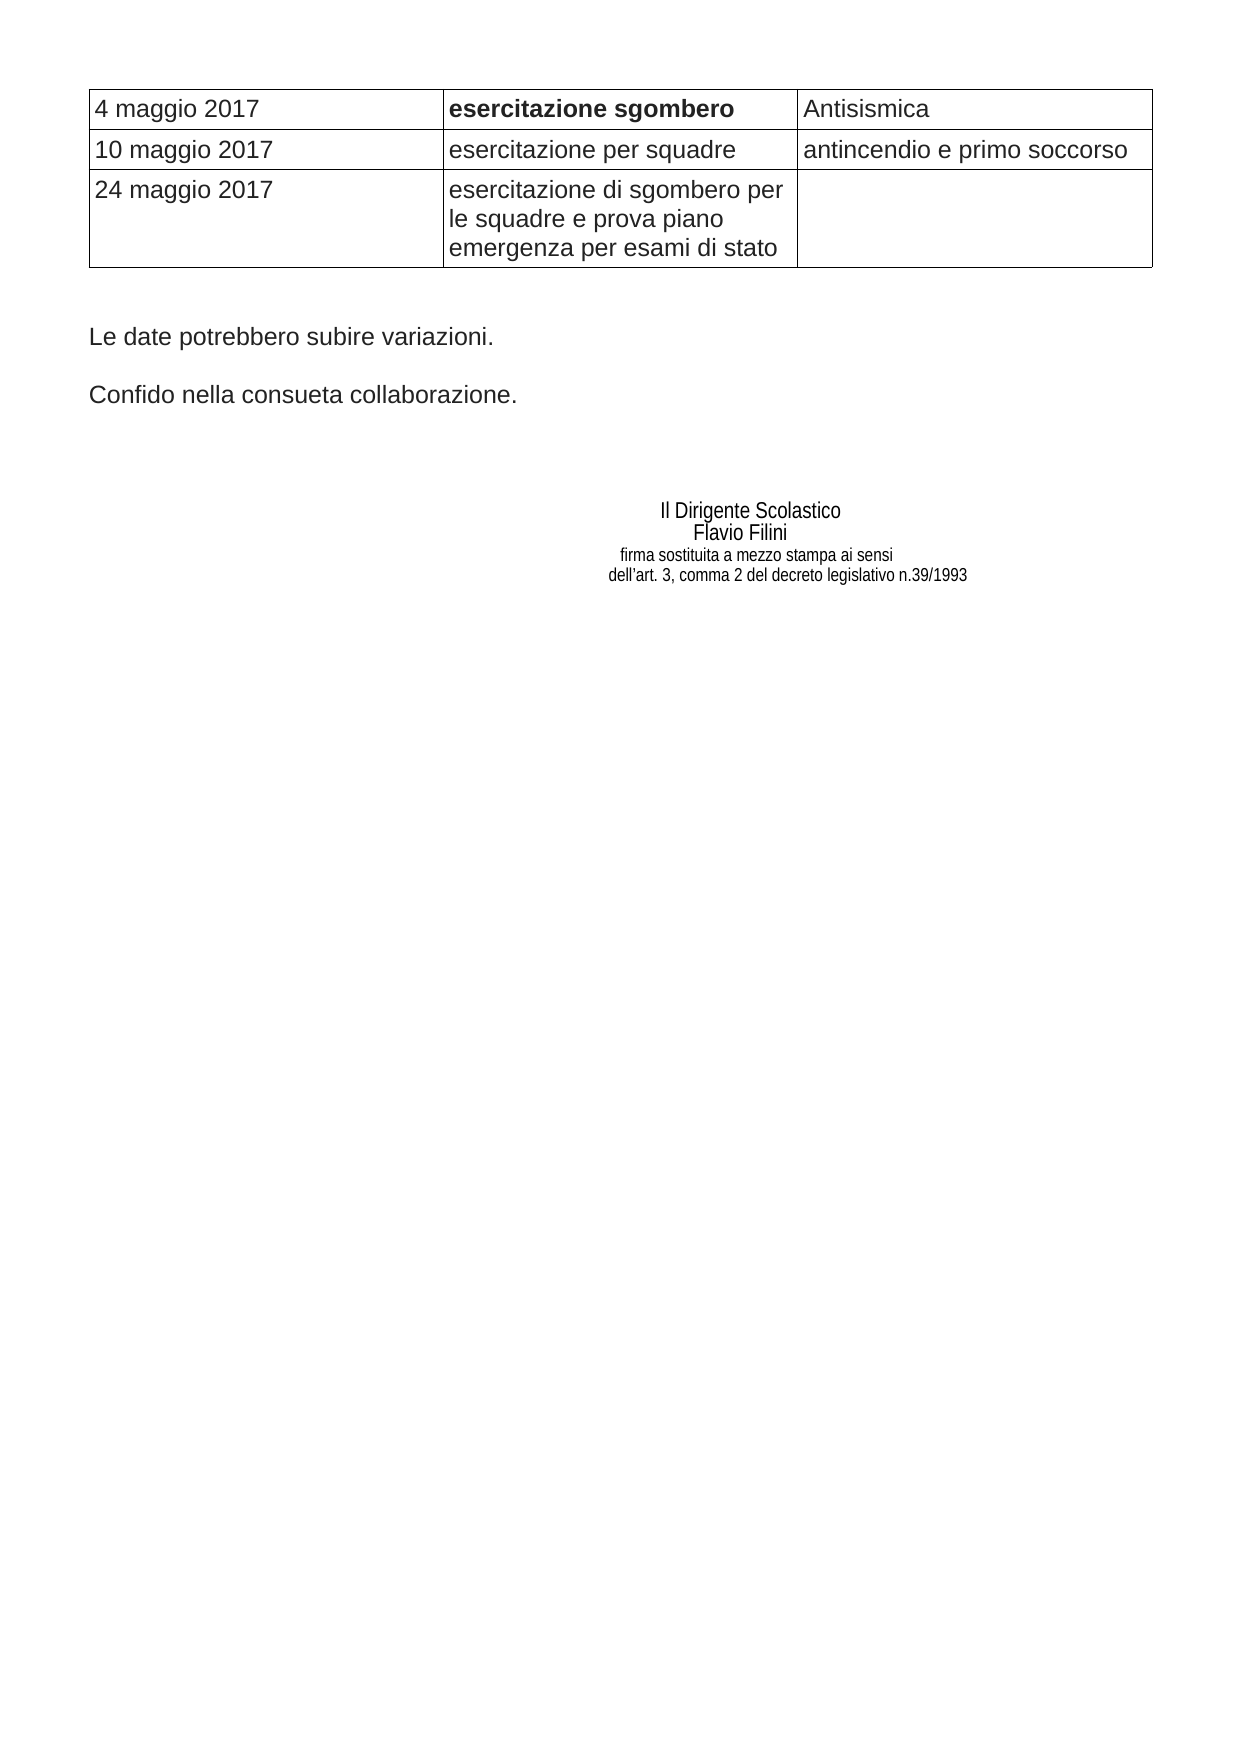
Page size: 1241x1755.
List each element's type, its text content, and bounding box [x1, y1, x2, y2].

table_cell Antisismica [798, 90, 1152, 129]
table_cell esercitazione di sgombero per le squadre e prova piano emergenza per esami di stato [444, 170, 797, 267]
table_cell 24 maggio 2017 [90, 170, 443, 267]
text dell’art. 3, comma 2 del decreto legislativo n.39/1993 [608, 565, 1152, 711]
table_cell 10 maggio 2017 [90, 130, 443, 169]
text Le date potrebbero subire variazioni. [89, 322, 1152, 351]
text Confido nella consueta collaborazione. [89, 380, 1152, 408]
text firma sostituita a mezzo stampa ai sensi [89, 544, 1152, 565]
text Flavio Filini [89, 523, 1152, 544]
text Il Dirigente Scolastico [89, 495, 1152, 523]
table_cell [798, 170, 1152, 267]
table_cell esercitazione sgombero [444, 90, 797, 129]
table_cell esercitazione per squadre [444, 130, 797, 169]
table_cell antincendio e primo soccorso [798, 130, 1152, 169]
table_cell 4 maggio 2017 [90, 90, 443, 129]
